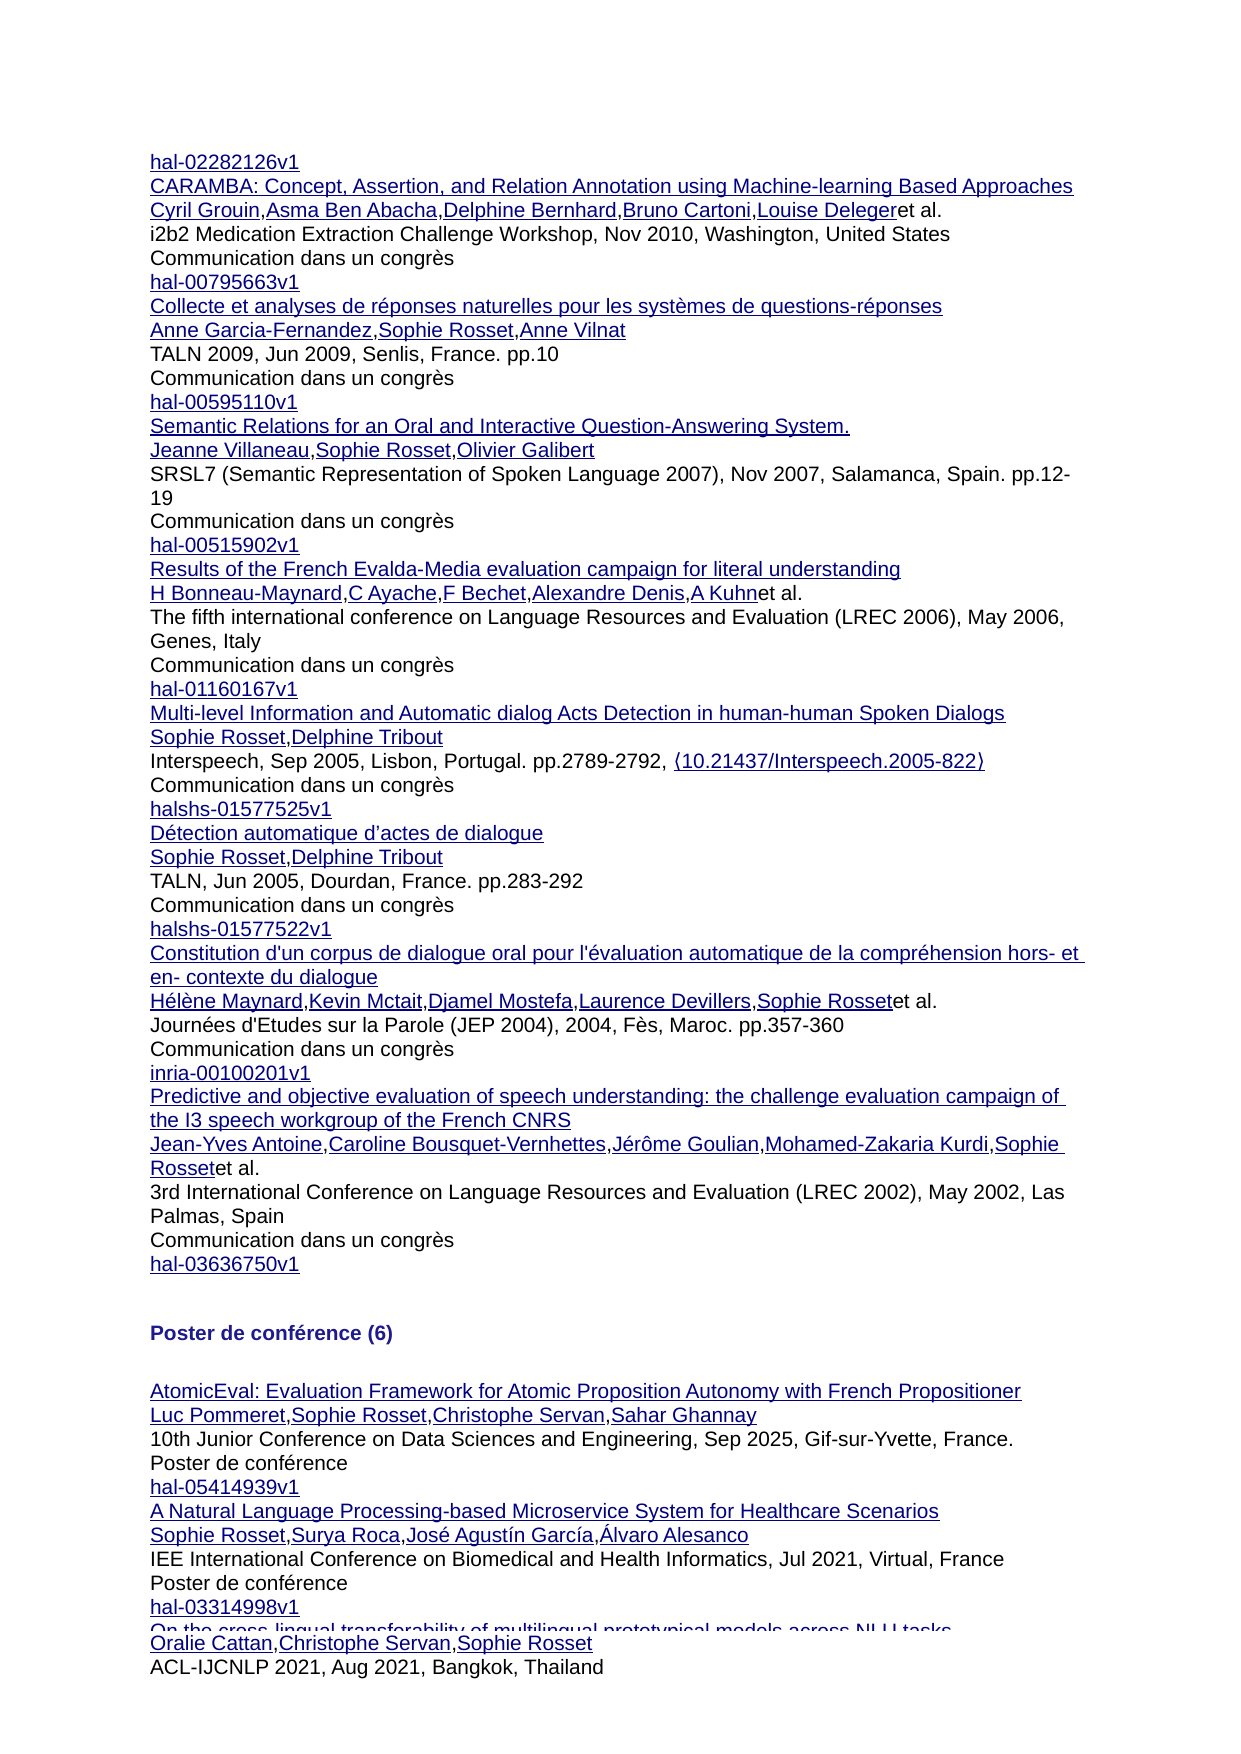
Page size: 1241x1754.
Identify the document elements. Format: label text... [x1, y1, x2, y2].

table_cell Results of the French Evalda-Media evaluation campaign for literal understanding H Bonneau-Maynard,C Ayache,F Bechet,Alexandre Denis,A Kuhnet al. The fifth international conference on Language Resources and Evaluation (LREC 2006), May 2006, Genes, Italy Communication dans un congrès hal-01160167v1 [150, 557, 1090, 701]
table_cell Multi-level Information and Automatic dialog Acts Detection in human-human Spoken Dialogs Sophie Rosset,Delphine Tribout Interspeech, Sep 2005, Lisbon, Portugal. pp.2789-2792, ⟨10.21437/Interspeech.2005-822⟩ Communication dans un congrès halshs-01577525v1 [150, 701, 1090, 821]
table_cell Collecte et analyses de réponses naturelles pour les systèmes de questions-réponses Anne Garcia-Fernandez,Sophie Rosset,Anne Vilnat TALN 2009, Jun 2009, Senlis, France. pp.10 Communication dans un congrès hal-00595110v1 [150, 294, 1090, 413]
table_cell Semantic Relations for an Oral and Interactive Question-Answering System. Jeanne Villaneau,Sophie Rosset,Olivier Galibert SRSL7 (Semantic Representation of Spoken Language 2007), Nov 2007, Salamanca, Spain. pp.12-19 Communication dans un congrès hal-00515902v1 [150, 414, 1090, 557]
table_cell On the cross-lingual transferability of multilingual prototypical models across NLU tasks Oralie Cattan,Christophe Servan,Sophie Rosset ACL-IJCNLP 2021, Aug 2021, Bangkok, Thailand [150, 1619, 1090, 1679]
table_cell Predictive and objective evaluation of speech understanding: the challenge evaluation campaign of the I3 speech workgroup of the French CNRS Jean-Yves Antoine,Caroline Bousquet-Vernhettes,Jérôme Goulian,Mohamed-Zakaria Kurdi,Sophie Rossetet al. 3rd International Conference on Language Resources and Evaluation (LREC 2002), May 2002, Las Palmas, Spain Communication dans un congrès hal-03636750v1 [150, 1084, 1090, 1276]
table_header AtomicEval: Evaluation Framework for Atomic Proposition Autonomy with French Propositioner Luc Pommeret,Sophie Rosset,Christophe Servan,Sahar Ghannay 10th Junior Conference on Data Sciences and Engineering, Sep 2025, Gif-sur-Yvette, France. Poster de conférence hal-05414939v1 [150, 1379, 1090, 1499]
table_cell A Natural Language Processing-based Microservice System for Healthcare Scenarios Sophie Rosset,Surya Roca,José Agustín García,Álvaro Alesanco IEE International Conference on Biomedical and Health Informatics, Jul 2021, Virtual, France Poster de conférence hal-03314998v1 [150, 1499, 1090, 1619]
table_cell Détection automatique d’actes de dialogue Sophie Rosset,Delphine Tribout TALN, Jun 2005, Dourdan, France. pp.283-292 Communication dans un congrès halshs-01577522v1 [150, 821, 1090, 941]
table_cell Constitution d'un corpus de dialogue oral pour l'évaluation automatique de la compréhension hors- et en- contexte du dialogue Hélène Maynard,Kevin Mctait,Djamel Mostefa,Laurence Devillers,Sophie Rossetet al. Journées d'Etudes sur la Parole (JEP 2004), 2004, Fès, Maroc. pp.357-360 Communication dans un congrès inria-00100201v1 [150, 941, 1090, 1084]
subtitle Poster de conférence (6) [150, 1321, 1090, 1345]
table_cell CARAMBA: Concept, Assertion, and Relation Annotation using Machine-learning Based Approaches Cyril Grouin,Asma Ben Abacha,Delphine Bernhard,Bruno Cartoni,Louise Delegeret al. i2b2 Medication Extraction Challenge Workshop, Nov 2010, Washington, United States Communication dans un congrès hal-00795663v1 [150, 174, 1090, 294]
table_cell hal-02282126v1 [150, 150, 1090, 174]
